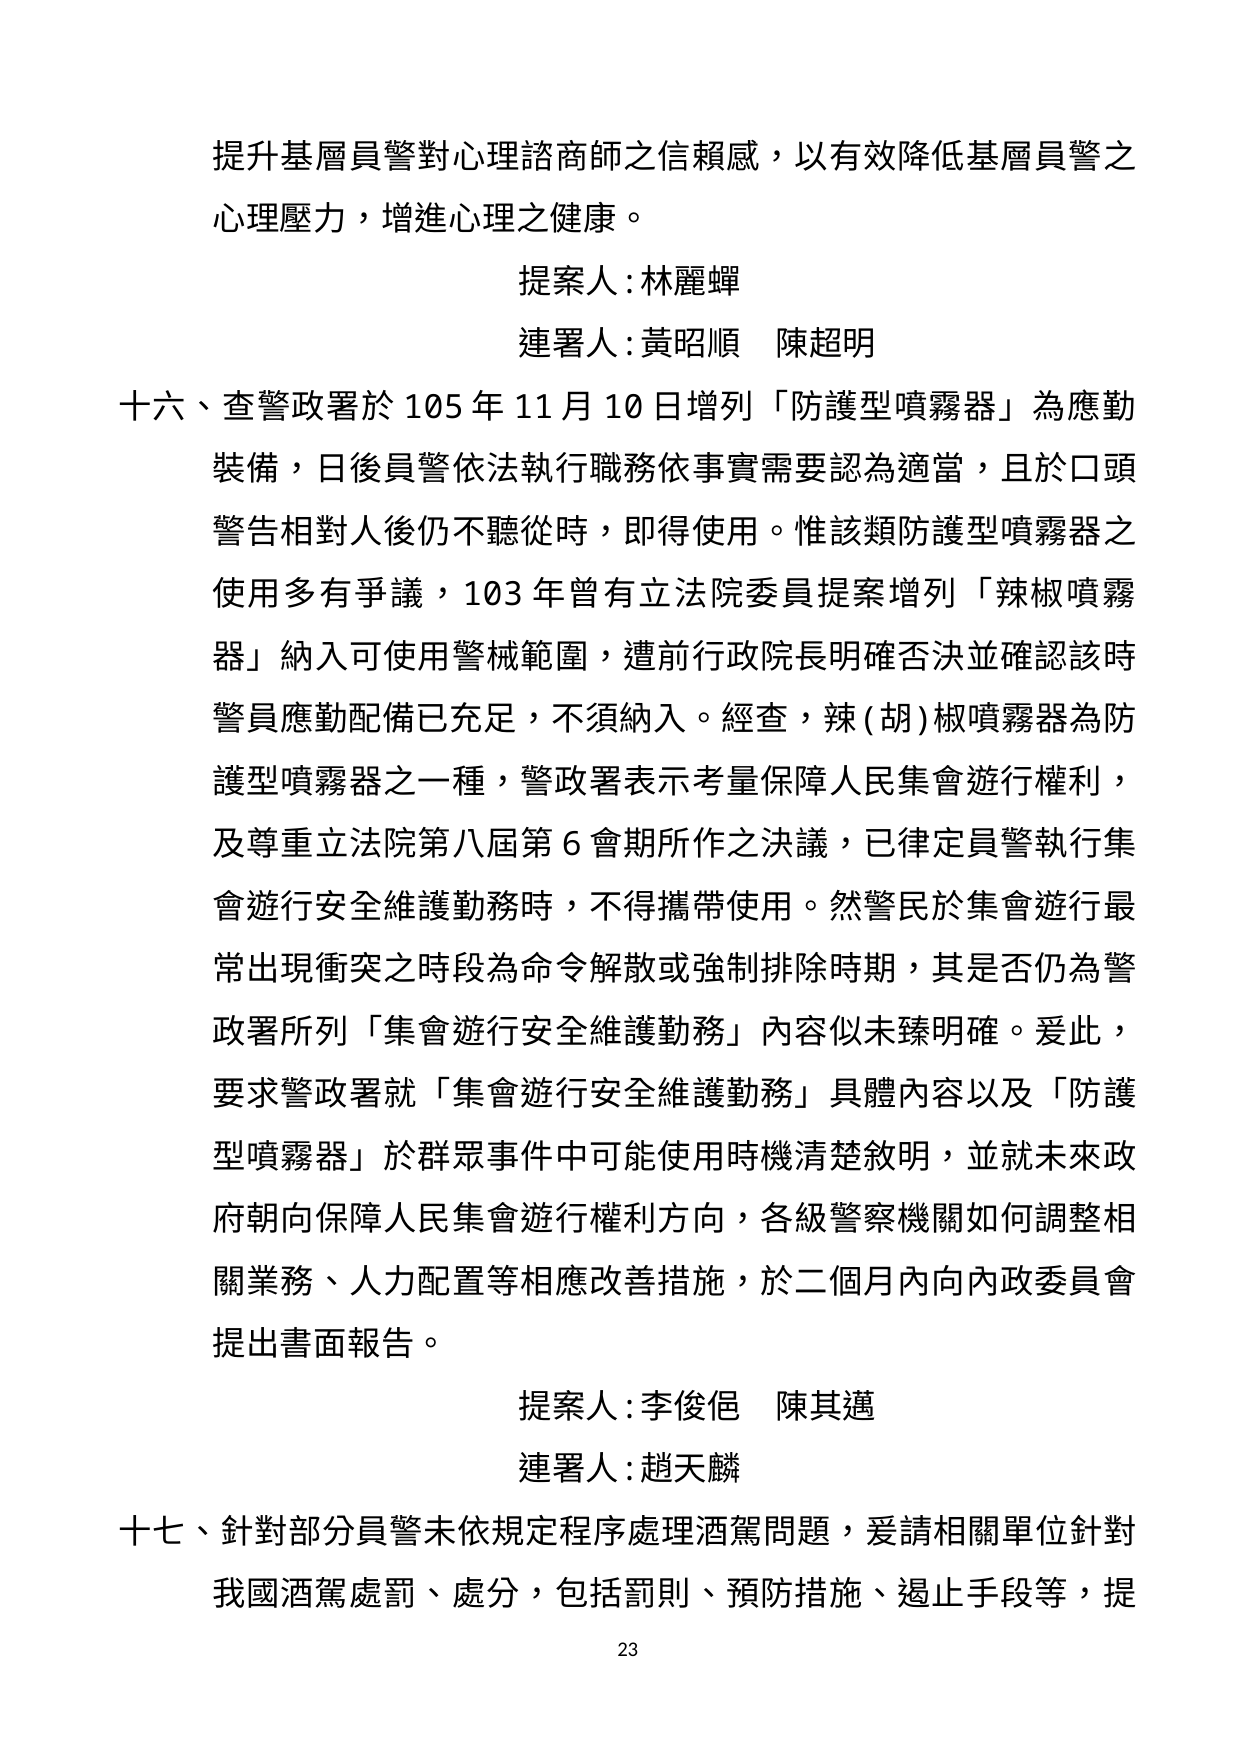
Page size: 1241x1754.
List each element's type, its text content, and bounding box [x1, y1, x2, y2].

text 提案人:李俊俋 陳其邁 [518, 1362, 1137, 1425]
text 連署人:黃昭順 陳超明 [518, 300, 1137, 362]
text 十五、警政署下設「關老師制度」，協助員警之心理諮詢，然近年員警自殺事件頻傳，105年度已有8名員警自殺案件，「關老師制度」有檢討其成效之必要。除提升警局內支持系統之穩固性外，需持續讓基層員警對心理諮商師有意願接觸並寄予信任。目前關老師制度雖有聘請專業心理諮詢師，然其能否讓基層員警放心，讓心理壓力使其知悉，還需要警政署提升其宣傳能量，警政署應持續檢討現行制度（如研議更具委外性質之制度），提升基層員警對心理諮商師之信賴感，以有效降低基層員警之心理壓力，增進心理之健康。 [118, 112, 1137, 237]
text 十六、查警政署於105年11月10日增列「防護型噴霧器」為應勤裝備，日後員警依法執行職務依事實需要認為適當，且於口頭警告相對人後仍不聽從時，即得使用。惟該類防護型噴霧器之使用多有爭議，103年曾有立法院委員提案增列「辣椒噴霧器」納入可使用警械範圍，遭前行政院長明確否決並確認該時警員應勤配備已充足，不須納入。經查，辣(胡)椒噴霧器為防護型噴霧器之一種，警政署表示考量保障人民集會遊行權利，及尊重立法院第八屆第6會期所作之決議，已律定員警執行集會遊行安全維護勤務時，不得攜帶使用。然警民於集會遊行最常出現衝突之時段為命令解散或強制排除時期，其是否仍為警政署所列「集會遊行安全維護勤務」內容似未臻明確。爰此，要求警政署就「集會遊行安全維護勤務」具體內容以及「防護型噴霧器」於群眾事件中可能使用時機清楚敘明，並就未來政府朝向保障人民集會遊行權利方向，各級警察機關如何調整相關業務、人力配置等相應改善措施，於二個月內向內政委員會提出書面報告。 [118, 362, 1137, 1362]
text 連署人:趙天麟 [518, 1425, 1137, 1487]
text 十七、針對部分員警未依規定程序處理酒駕問題，爰請相關單位針對我國酒駕處罰、處分，包括罰則、預防措施、遏止手段等，提 [118, 1487, 1137, 1612]
text 提案人:林麗蟬 [518, 237, 1137, 300]
